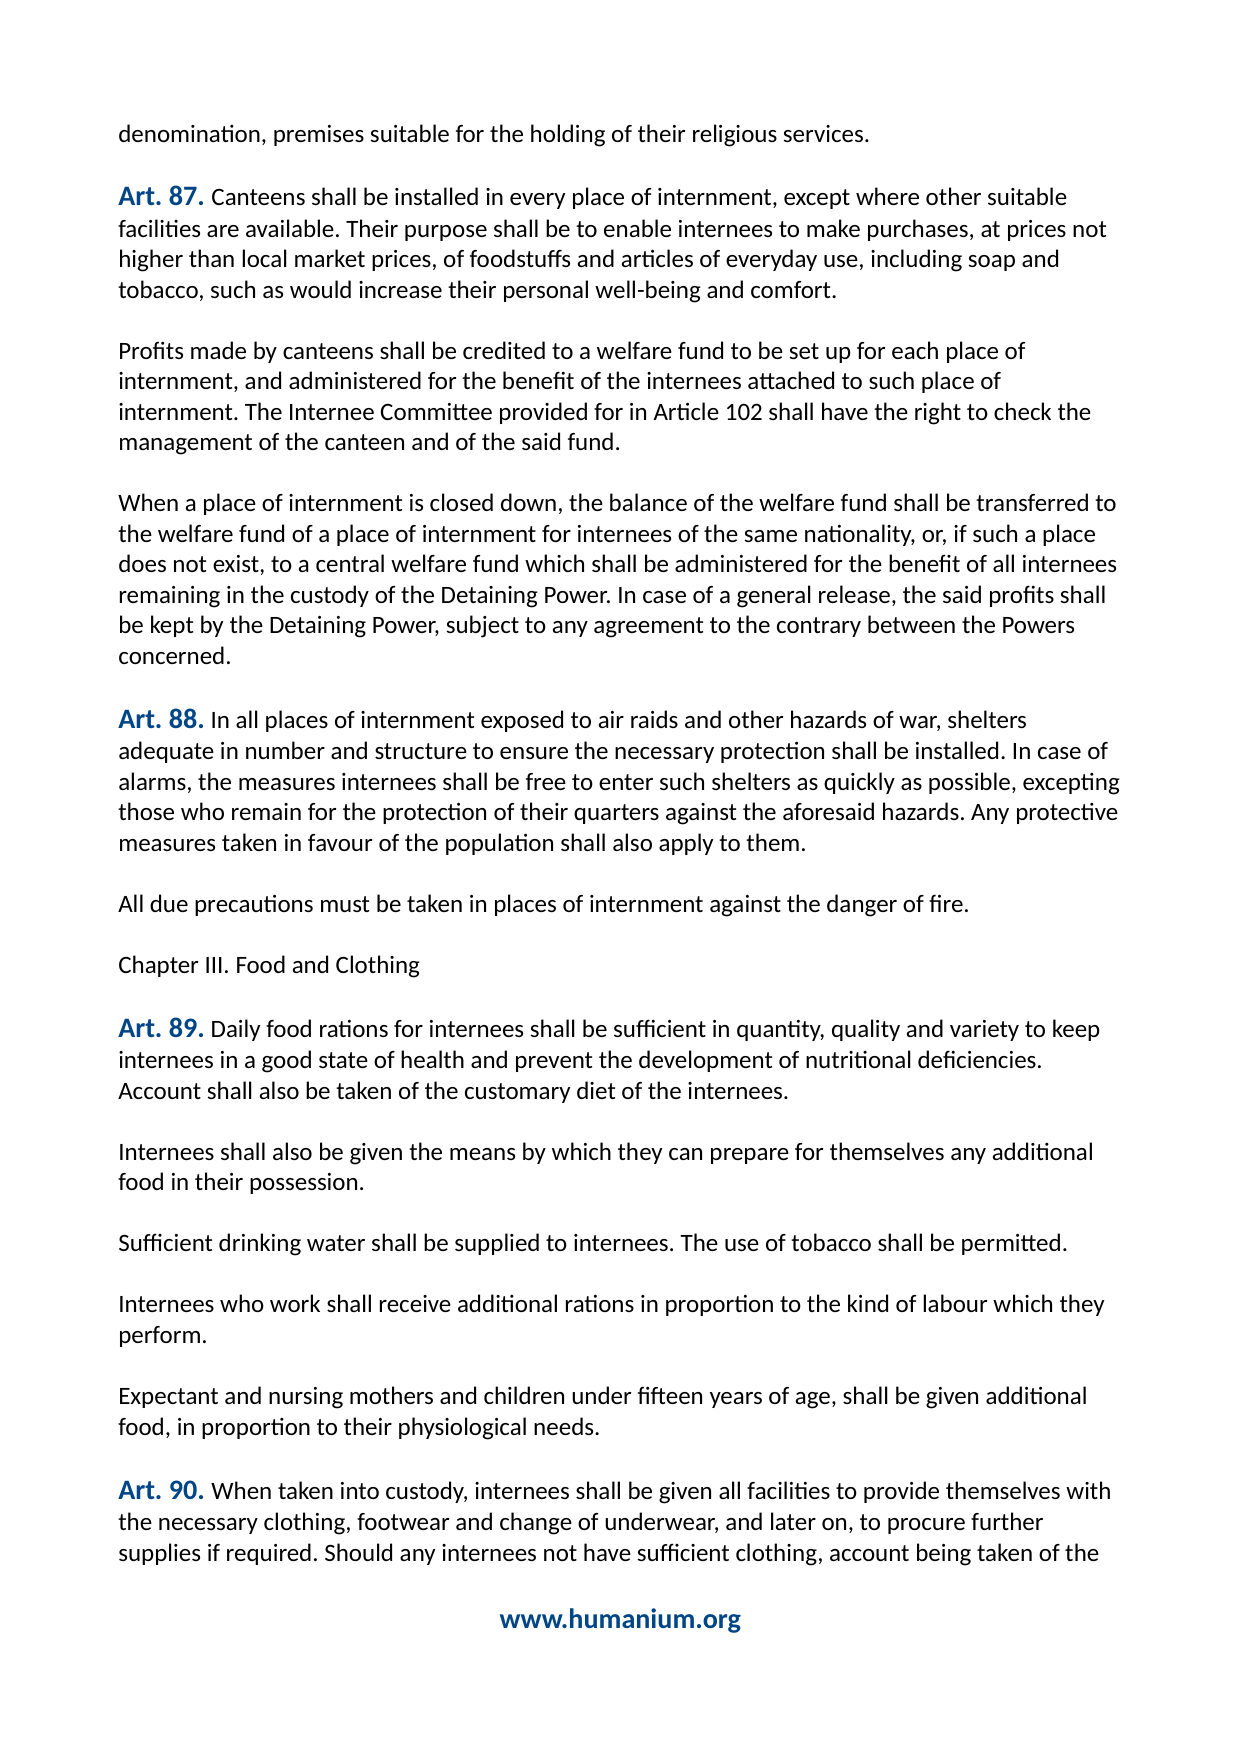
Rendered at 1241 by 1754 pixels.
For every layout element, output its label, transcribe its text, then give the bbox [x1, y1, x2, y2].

text denomination, premises suitable for the holding of their religious services. [118, 118, 1122, 178]
text Art. 87. Canteens shall be installed in every place of internment, except where other suitable facilities are available. Their purpose shall be to enable internees to make purchases, at prices not higher than local market prices, of foodstuffs and articles of everyday use, including soap and tobacco, such as would increase their personal well-being and comfort. Profits made by canteens shall be credited to a welfare fund to be set up for each place of internment, and administered for the benefit of the internees attached to such place of internment. The Internee Committee provided for in Article 102 shall have the right to check the management of the canteen and of the said fund. When a place of internment is closed down, the balance of the welfare fund shall be transferred to the welfare fund of a place of internment for internees of the same nationality, or, if such a place does not exist, to a central welfare fund which shall be administered for the benefit of all internees remaining in the custody of the Detaining Power. In case of a general release, the said profits shall be kept by the Detaining Power, subject to any agreement to the contrary between the Powers concerned. Art. 88. In all places of internment exposed to air raids and other hazards of war, shelters adequate in number and structure to ensure the necessary protection shall be installed. In case of alarms, the measures internees shall be free to enter such shelters as quickly as possible, excepting those who remain for the protection of their quarters against the aforesaid hazards. Any protective measures taken in favour of the population shall also apply to them. All due precautions must be taken in places of internment against the danger of fire. Chapter III. Food and Clothing Art. 89. Daily food rations for internees shall be sufficient in quantity, quality and variety to keep internees in a good state of health and prevent the development of nutritional deficiencies. Account shall also be taken of the customary diet of the internees. Internees shall also be given the means by which they can prepare for themselves any additional food in their possession. Sufficient drinking water shall be supplied to internees. The use of tobacco shall be permitted. Internees who work shall receive additional rations in proportion to the kind of labour which they perform. Expectant and nursing mothers and children under fifteen years of age, shall be given additional food, in proportion to their physiological needs. Art. 90. When taken into custody, internees shall be given all facilities to provide themselves with the necessary clothing, footwear and change of underwear, and later on, to procure further supplies if required. Should any internees not have sufficient clothing, account being taken of the [118, 178, 1122, 1567]
